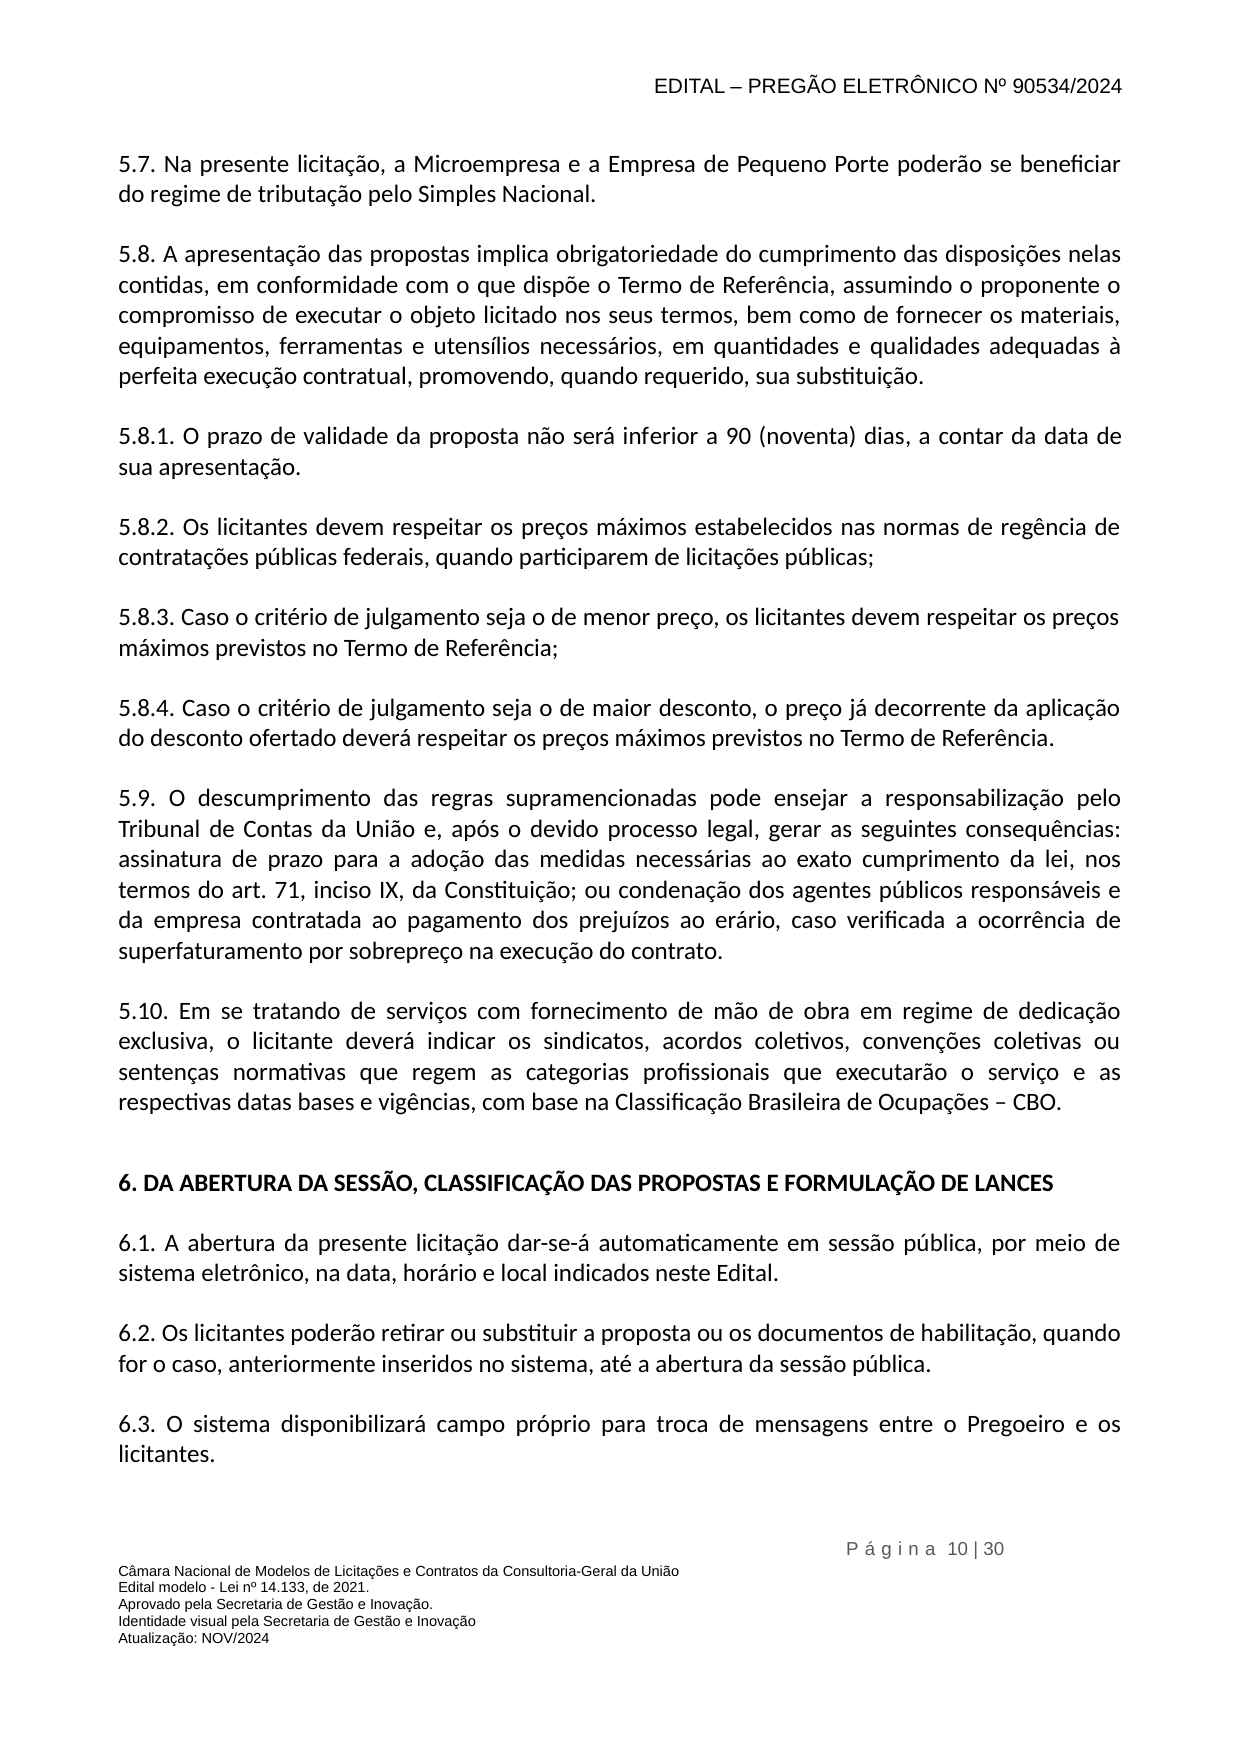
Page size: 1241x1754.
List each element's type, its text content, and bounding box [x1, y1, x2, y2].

subtitle 6. DA ABERTURA DA SESSÃO, CLASSIFICAÇÃO DAS PROPOSTAS E FORMULAÇÃO DE LANCES [118, 1167, 1122, 1198]
text 5.10. Em se tratando de serviços com fornecimento de mão de obra em regime de dedicação exclusiva, o licitante deverá indicar os sindicatos, acordos coletivos, convenções coletivas ou sentenças normativas que regem as categorias profissionais que executarão o serviço e as respectivas datas bases e vigências, com base na Classificação Brasileira de Ocupações – CBO. [118, 995, 1122, 1117]
text 5.8.2. Os licitantes devem respeitar os preços máximos estabelecidos nas normas de regência de contratações públicas federais, quando participarem de licitações públicas; [118, 511, 1122, 572]
text 5.8. A apresentação das propostas implica obrigatoriedade do cumprimento das disposições nelas contidas, em conformidade com o que dispõe o Termo de Referência, assumindo o proponente o compromisso de executar o objeto licitado nos seus termos, bem como de fornecer os materiais, equipamentos, ferramentas e utensílios necessários, em quantidades e qualidades adequadas à perfeita execução contratual, promovendo, quando requerido, sua substituição. [118, 238, 1122, 391]
text 6.3. O sistema disponibilizará campo próprio para troca de mensagens entre o Pregoeiro e os licitantes. [118, 1408, 1122, 1469]
text 5.9. O descumprimento das regras supramencionadas pode ensejar a responsabilização pelo Tribunal de Contas da União e, após o devido processo legal, gerar as seguintes consequências: assinatura de prazo para a adoção das medidas necessárias ao exato cumprimento da lei, nos termos do art. 71, inciso IX, da Constituição; ou condenação dos agentes públicos responsáveis e da empresa contratada ao pagamento dos prejuízos ao erário, caso verificada a ocorrência de superfaturamento por sobrepreço na execução do contrato. [118, 782, 1122, 966]
text 5.8.3. Caso o critério de julgamento seja o de menor preço, os licitantes devem respeitar os preços máximos previstos no Termo de Referência; [118, 601, 1122, 662]
text 5.8.1. O prazo de validade da proposta não será inferior a 90 (noventa) dias, a contar da data de sua apresentação. [118, 420, 1122, 481]
text 5.8.4. Caso o critério de julgamento seja o de maior desconto, o preço já decorrente da aplicação do desconto ofertado deverá respeitar os preços máximos previstos no Termo de Referência. [118, 692, 1122, 753]
text 6.2. Os licitantes poderão retirar ou substituir a proposta ou os documentos de habilitação, quando for o caso, anteriormente inseridos no sistema, até a abertura da sessão pública. [118, 1318, 1122, 1379]
text 6.1. A abertura da presente licitação dar-se-á automaticamente em sessão pública, por meio de sistema eletrônico, na data, horário e local indicados neste Edital. [118, 1227, 1122, 1288]
text 5.7. Na presente licitação, a Microempresa e a Empresa de Pequeno Porte poderão se beneficiar do regime de tributação pelo Simples Nacional. [118, 148, 1122, 209]
